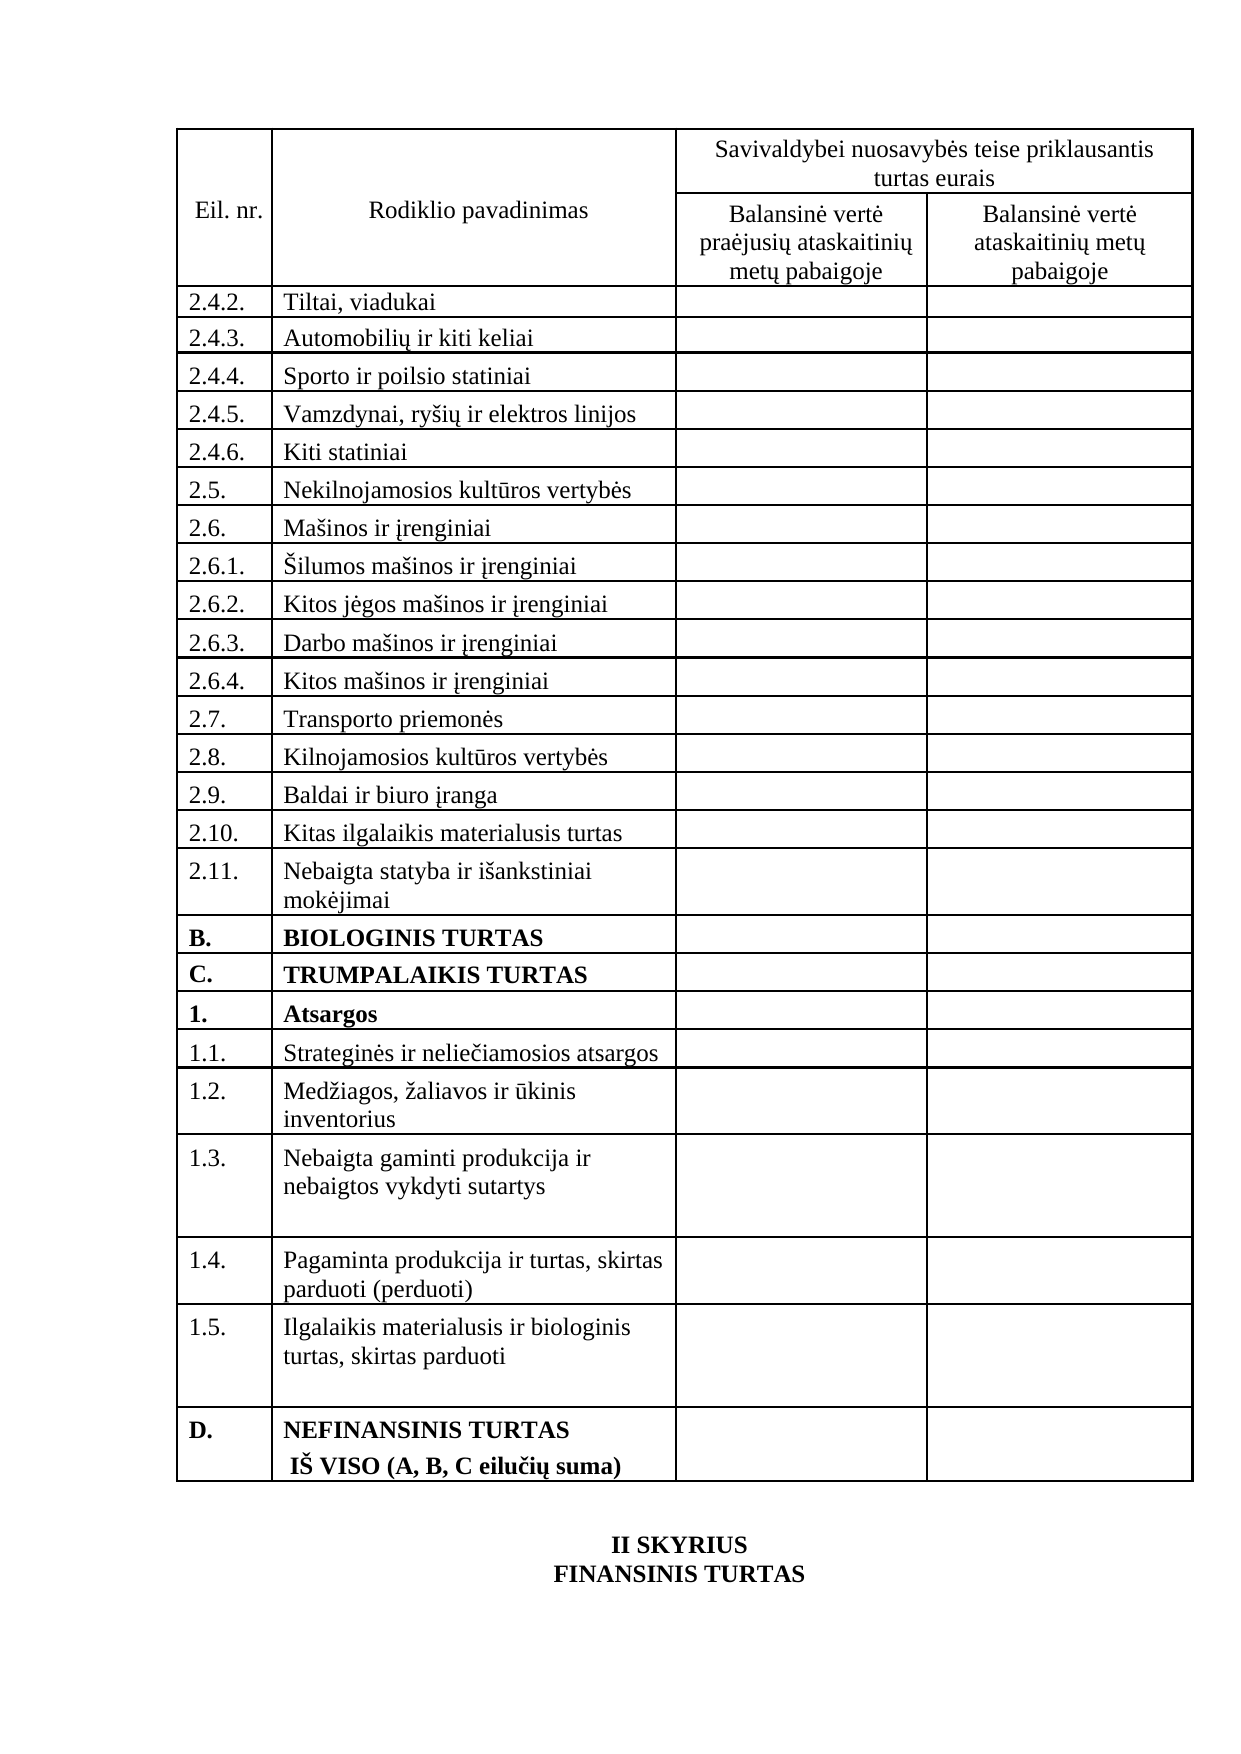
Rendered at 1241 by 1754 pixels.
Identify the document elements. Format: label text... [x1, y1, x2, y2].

text II SKYRIUS [177, 1530, 1181, 1559]
table_cell [677, 916, 926, 952]
table_cell [928, 354, 1191, 389]
table_cell 2.6.4. [178, 659, 271, 694]
text FINANSINIS TURTAS [177, 1559, 1181, 1588]
table_cell 2.4.5. [178, 392, 271, 428]
table_cell [677, 773, 926, 809]
table_cell [928, 954, 1191, 990]
table_cell Kitos jėgos mašinos ir įrenginiai [273, 582, 675, 618]
table_cell Automobilių ir kiti keliai [273, 318, 675, 351]
table_cell Baldai ir biuro įranga [273, 773, 675, 809]
table_cell 2.9. [178, 773, 271, 809]
table_cell [677, 954, 926, 990]
table_cell [928, 544, 1191, 580]
table_cell [677, 1305, 926, 1406]
table_cell [928, 659, 1191, 694]
table_cell 2.7. [178, 697, 271, 733]
table_cell [928, 392, 1191, 428]
table_cell Sporto ir poilsio statiniai [273, 354, 675, 389]
table_cell [928, 318, 1191, 351]
table_cell BIOLOGINIS TURTAS [273, 916, 675, 952]
table_cell Pagaminta produkcija ir turtas, skirtas parduoti (perduoti) [273, 1238, 675, 1303]
table_cell [928, 735, 1191, 771]
table_cell [677, 735, 926, 771]
table_cell 2.8. [178, 735, 271, 771]
table_cell Balansinė vertė praėjusių ataskaitinių metų pabaigoje [677, 194, 926, 285]
table_cell [928, 506, 1191, 542]
table_cell [677, 430, 926, 466]
table_cell Nekilnojamosios kultūros vertybės [273, 468, 675, 504]
table_cell [677, 697, 926, 733]
table_cell Atsargos [273, 992, 675, 1028]
table_cell 2.4.2. [178, 287, 271, 316]
table_cell 2.5. [178, 468, 271, 504]
table_cell 1.5. [178, 1305, 271, 1406]
table_cell [677, 992, 926, 1028]
table_cell [677, 1408, 926, 1480]
table_cell [677, 287, 926, 316]
table_cell [677, 1238, 926, 1303]
table_cell NEFINANSINIS TURTAS IŠ VISO (A, B, C eilučių suma) [273, 1408, 675, 1480]
table_cell 2.4.4. [178, 354, 271, 389]
table_cell 1.2. [178, 1069, 271, 1133]
table_header Eil. nr. [178, 130, 271, 285]
table_cell [928, 773, 1191, 809]
table_cell Balansinė vertė ataskaitinių metų pabaigoje [928, 194, 1191, 285]
table_cell 1.1. [178, 1030, 271, 1066]
table_cell [677, 1069, 926, 1133]
table_cell [677, 1135, 926, 1236]
table_header Savivaldybei nuosavybės teise priklausantis turtas eurais [677, 130, 1191, 192]
table_cell 2.10. [178, 811, 271, 847]
table_cell [677, 318, 926, 351]
table_cell 2.6. [178, 506, 271, 542]
table_cell Vamzdynai, ryšių ir elektros linijos [273, 392, 675, 428]
table_cell 2.6.2. [178, 582, 271, 618]
table_cell [677, 468, 926, 504]
table_cell [928, 697, 1191, 733]
table_cell [928, 582, 1191, 618]
table_cell Kilnojamosios kultūros vertybės [273, 735, 675, 771]
table_cell 2.4.6. [178, 430, 271, 466]
table_cell [928, 430, 1191, 466]
table_cell Mašinos ir įrenginiai [273, 506, 675, 542]
table_cell [677, 1030, 926, 1066]
table_cell [928, 1238, 1191, 1303]
table_cell [677, 392, 926, 428]
table_cell 2.6.3. [178, 620, 271, 656]
table_cell 2.11. [178, 849, 271, 914]
table_cell [928, 992, 1191, 1028]
table_cell Nebaigta gaminti produkcija ir nebaigtos vykdyti sutartys [273, 1135, 675, 1236]
table_cell 2.4.3. [178, 318, 271, 351]
table_cell 1. [178, 992, 271, 1028]
table_cell [677, 849, 926, 914]
table_cell 2.6.1. [178, 544, 271, 580]
table_cell [928, 849, 1191, 914]
table_cell [928, 287, 1191, 316]
table_cell [928, 1408, 1191, 1480]
table_cell Tiltai, viadukai [273, 287, 675, 316]
table_cell [928, 811, 1191, 847]
table_cell C. [178, 954, 271, 990]
table_cell Strateginės ir neliečiamosios atsargos [273, 1030, 675, 1066]
table_cell [928, 1030, 1191, 1066]
table_cell [677, 620, 926, 656]
table_cell [928, 916, 1191, 952]
table_header Rodiklio pavadinimas [273, 130, 675, 285]
table_cell Nebaigta statyba ir išankstiniai mokėjimai [273, 849, 675, 914]
table_cell Darbo mašinos ir įrenginiai [273, 620, 675, 656]
table_cell [677, 811, 926, 847]
table_cell Medžiagos, žaliavos ir ūkinis inventorius [273, 1069, 675, 1133]
table_cell [928, 1305, 1191, 1406]
table_cell Ilgalaikis materialusis ir biologinis turtas, skirtas parduoti [273, 1305, 675, 1406]
table_cell [677, 544, 926, 580]
table_cell 1.3. [178, 1135, 271, 1236]
table_cell [677, 659, 926, 694]
table_cell TRUMPALAIKIS TURTAS [273, 954, 675, 990]
table_cell Kitas ilgalaikis materialusis turtas [273, 811, 675, 847]
table_cell Kitos mašinos ir įrenginiai [273, 659, 675, 694]
table_cell B. [178, 916, 271, 952]
table_cell [928, 468, 1191, 504]
table_cell 1.4. [178, 1238, 271, 1303]
table_cell [677, 506, 926, 542]
table_cell Kiti statiniai [273, 430, 675, 466]
table_cell [928, 620, 1191, 656]
table_cell [928, 1135, 1191, 1236]
table_cell Šilumos mašinos ir įrenginiai [273, 544, 675, 580]
table_cell [677, 582, 926, 618]
table_cell [677, 354, 926, 389]
table_cell [928, 1069, 1191, 1133]
table_cell D. [178, 1408, 271, 1480]
table_cell Transporto priemonės [273, 697, 675, 733]
